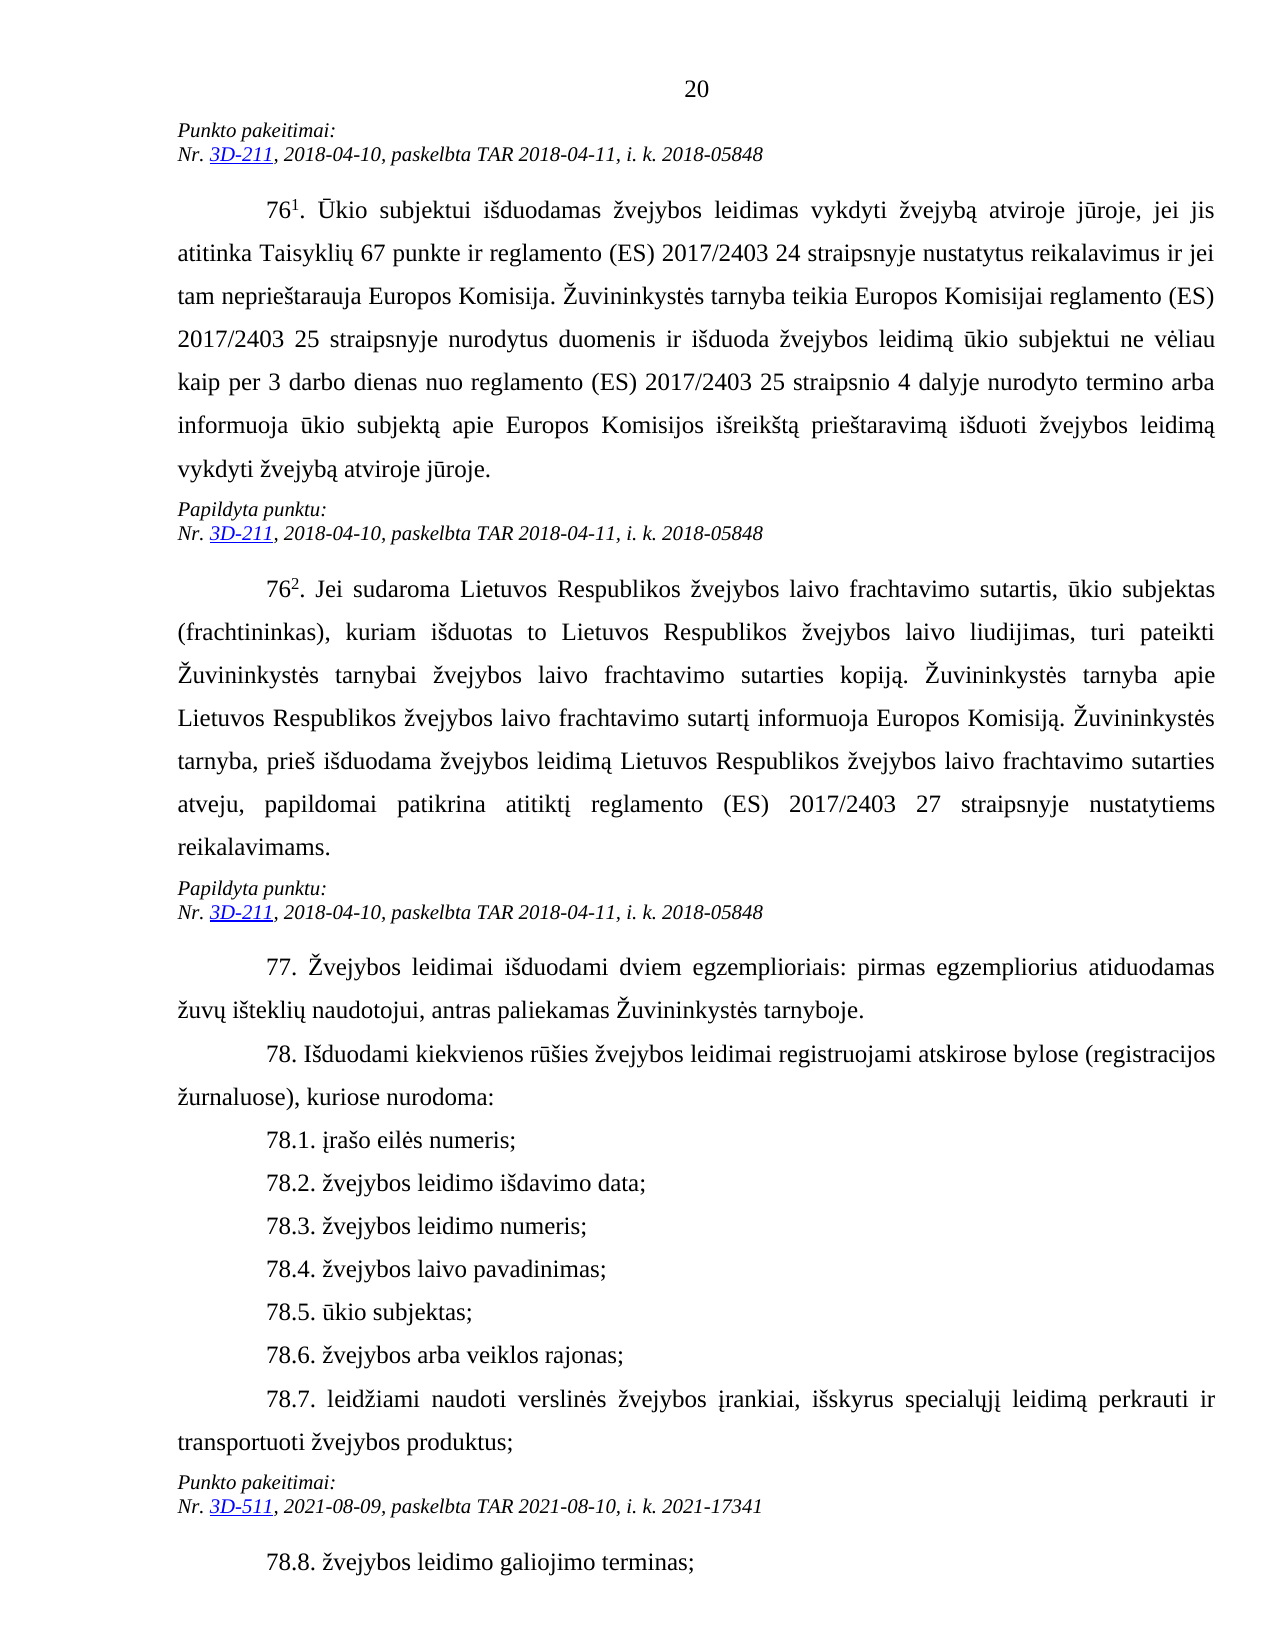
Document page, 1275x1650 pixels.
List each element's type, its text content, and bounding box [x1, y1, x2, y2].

text 77. Žvejybos leidimai išduodami dviem egzemplioriais: pirmas egzempliorius atiduodamas žuvų išteklių naudotojui, antras paliekamas Žuvininkystės tarnyboje. [177, 952, 1216, 1024]
text 78.2. žvejybos leidimo išdavimo data; [177, 1168, 1216, 1197]
text 78.7. leidžiami naudoti verslinės žvejybos įrankiai, išskyrus specialųjį leidimą perkrauti ir transportuoti žvejybos produktus; [177, 1384, 1216, 1456]
text Punkto pakeitimai: [177, 1470, 1216, 1494]
text 78. Išduodami kiekvienos rūšies žvejybos leidimai registruojami atskirose bylose (registracijos žurnaluose), kuriose nurodoma: [177, 1039, 1216, 1111]
text Nr. 3D-211, 2018-04-10, paskelbta TAR 2018-04-11, i. k. 2018-05848 [177, 142, 1216, 166]
text 78.1. įrašo eilės numeris; [177, 1125, 1216, 1154]
text Papildyta punktu: [177, 497, 1216, 521]
text 78.3. žvejybos leidimo numeris; [177, 1211, 1216, 1240]
text 78.5. ūkio subjektas; [177, 1297, 1216, 1326]
text 762. Jei sudaroma Lietuvos Respublikos žvejybos laivo frachtavimo sutartis, ūkio subjektas (frachtininkas), kuriam išduotas to Lietuvos Respublikos žvejybos laivo liudijimas, turi pateikti Žuvininkystės tarnybai žvejybos laivo frachtavimo sutarties kopiją. Žuvininkystės tarnyba apie Lietuvos Respublikos žvejybos laivo frachtavimo sutartį informuoja Europos Komisiją. Žuvininkystės tarnyba, prieš išduodama žvejybos leidimą Lietuvos Respublikos žvejybos laivo frachtavimo sutarties atveju, papildomai patikrina atitiktį reglamento (ES) 2017/2403 27 straipsnyje nustatytiems reikalavimams. [177, 574, 1216, 861]
text Punkto pakeitimai: [177, 118, 1216, 142]
text Nr. 3D-211, 2018-04-10, paskelbta TAR 2018-04-11, i. k. 2018-05848 [177, 900, 1216, 924]
text Papildyta punktu: [177, 876, 1216, 900]
text 761. Ūkio subjektui išduodamas žvejybos leidimas vykdyti žvejybą atviroje jūroje, jei jis atitinka Taisyklių 67 punkte ir reglamento (ES) 2017/2403 24 straipsnyje nustatytus reikalavimus ir jei tam neprieštarauja Europos Komisija. Žuvininkystės tarnyba teikia Europos Komisijai reglamento (ES) 2017/2403 25 straipsnyje nurodytus duomenis ir išduoda žvejybos leidimą ūkio subjektui ne vėliau kaip per 3 darbo dienas nuo reglamento (ES) 2017/2403 25 straipsnio 4 dalyje nurodyto termino arba informuoja ūkio subjektą apie Europos Komisijos išreikštą prieštaravimą išduoti žvejybos leidimą vykdyti žvejybą atviroje jūroje. [177, 195, 1216, 482]
text Nr. 3D-211, 2018-04-10, paskelbta TAR 2018-04-11, i. k. 2018-05848 [177, 521, 1216, 545]
text 78.6. žvejybos arba veiklos rajonas; [177, 1341, 1216, 1369]
text Nr. 3D-511, 2021-08-09, paskelbta TAR 2021-08-10, i. k. 2021-17341 [177, 1494, 1216, 1518]
text 78.4. žvejybos laivo pavadinimas; [177, 1254, 1216, 1283]
text 78.8. žvejybos leidimo galiojimo terminas; [177, 1547, 1216, 1576]
